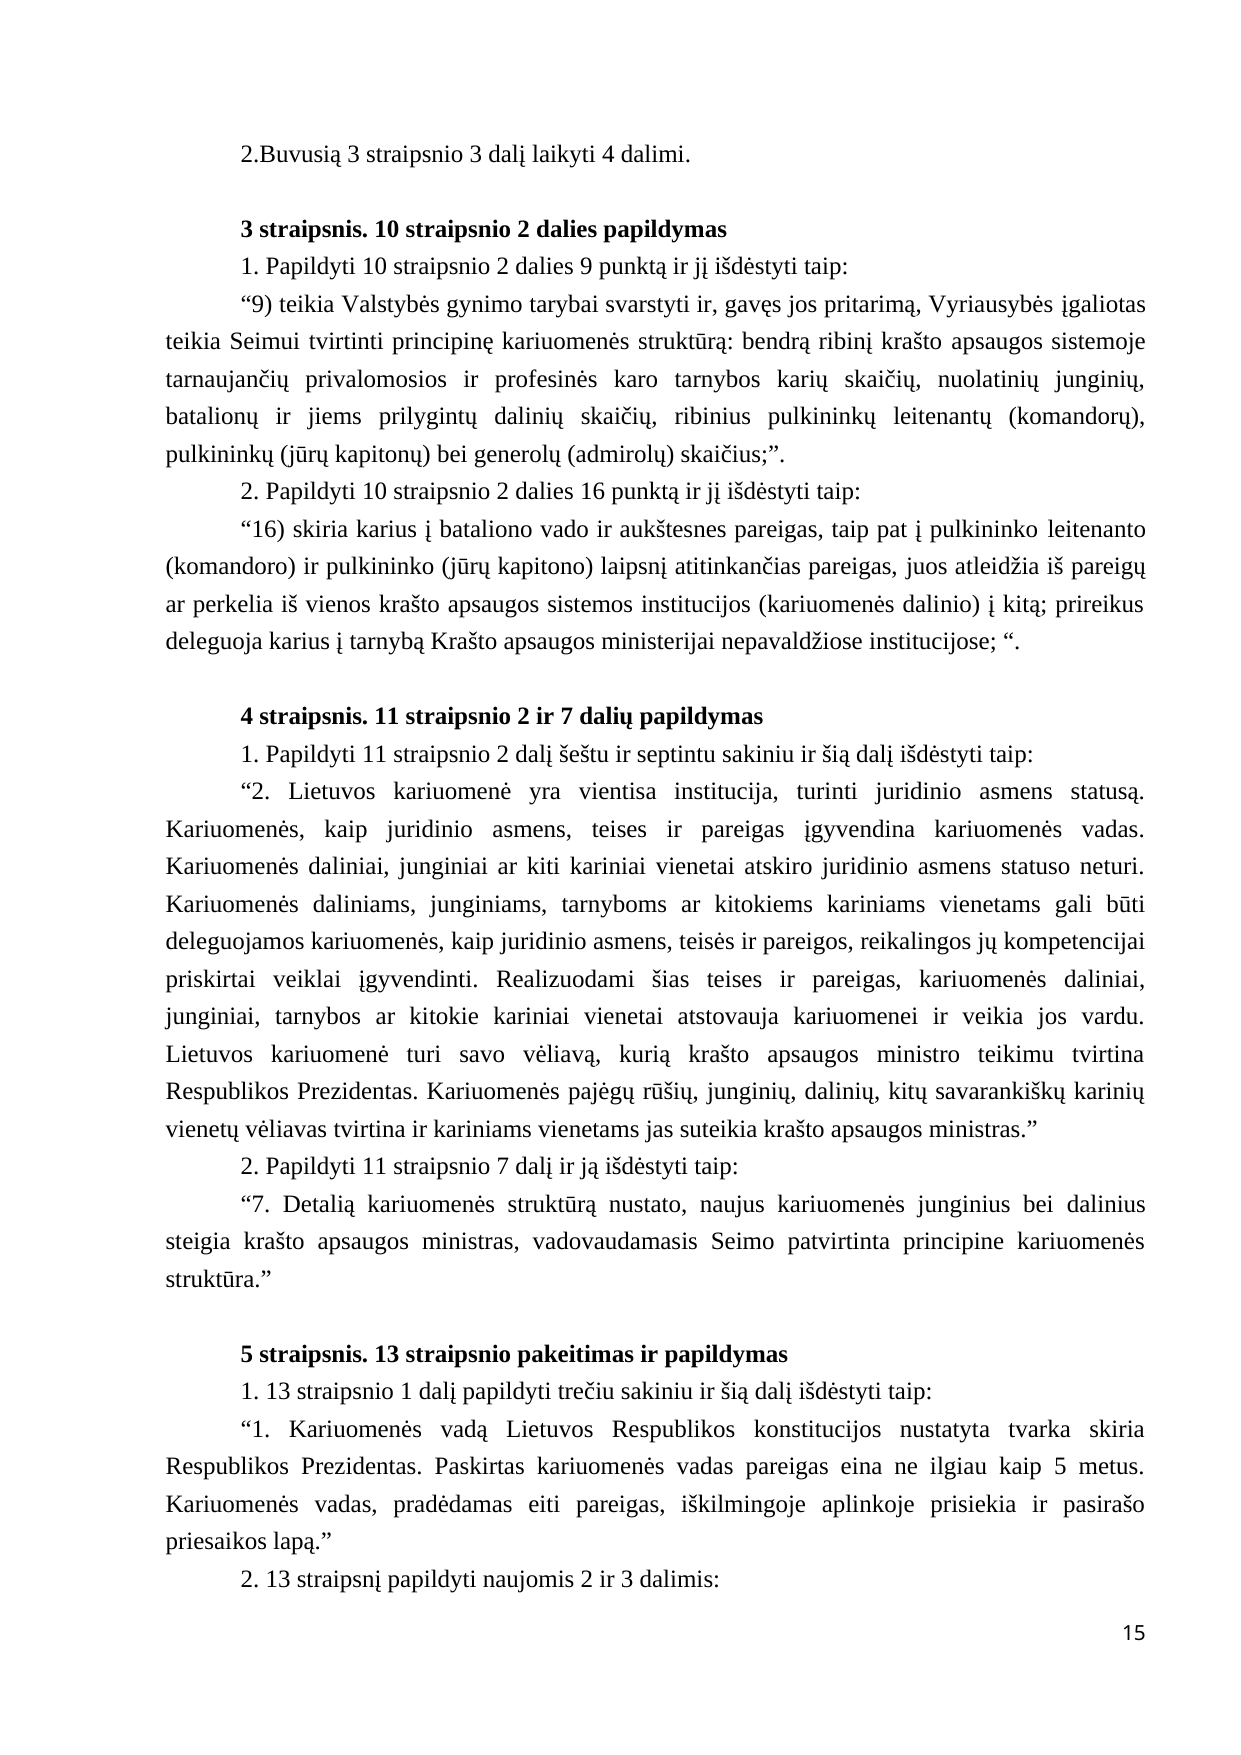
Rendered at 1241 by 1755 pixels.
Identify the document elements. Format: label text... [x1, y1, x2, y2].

text 1. Papildyti 11 straipsnio 2 dalį šeštu ir septintu sakiniu ir šią dalį išdėstyti taip: [165, 730, 1146, 767]
text 2.Buvusią 3 straipsnio 3 dalį laikyti 4 dalimi. [165, 130, 1146, 167]
text “2. Lietuvos kariuomenė yra vientisa institucija, turinti juridinio asmens statusą. Kariuomenės, kaip juridinio asmens, teises ir pareigas įgyvendina kariuomenės vadas. Kariuomenės daliniai, junginiai ar kiti kariniai vienetai atskiro juridinio asmens statuso neturi. Kariuomenės daliniams, junginiams, tarnyboms ar kitokiems kariniams vienetams gali būti deleguojamos kariuomenės, kaip juridinio asmens, teisės ir pareigos, reikalingos jų kompetencijai priskirtai veiklai įgyvendinti. Realizuodami šias teises ir pareigas, kariuomenės daliniai, junginiai, tarnybos ar kitokie kariniai vienetai atstovauja kariuomenei ir veikia jos vardu. Lietuvos kariuomenė turi savo vėliavą, kurią krašto apsaugos ministro teikimu tvirtina Respublikos Prezidentas. Kariuomenės pajėgų rūšių, junginių, dalinių, kitų savarankiškų karinių vienetų vėliavas tvirtina ir kariniams vienetams jas suteikia krašto apsaugos ministras.” [165, 767, 1146, 1142]
text “7. Detalią kariuomenės struktūrą nustato, naujus kariuomenės junginius bei dalinius steigia krašto apsaugos ministras, vadovaudamasis Seimo patvirtinta principine kariuomenės struktūra.” [165, 1180, 1146, 1292]
text 2. Papildyti 10 straipsnio 2 dalies 16 punktą ir jį išdėstyti taip: [165, 467, 1146, 505]
text “9) teikia Valstybės gynimo tarybai svarstyti ir, gavęs jos pritarimą, Vyriausybės įgaliotas teikia Seimui tvirtinti principinę kariuomenės struktūrą: bendrą ribinį krašto apsaugos sistemoje tarnaujančių privalomosios ir profesinės karo tarnybos karių skaičių, nuolatinių junginių, batalionų ir jiems prilygintų dalinių skaičių, ribinius pulkininkų leitenantų (komandorų), pulkininkų (jūrų kapitonų) bei generolų (admirolų) skaičius;”. [165, 280, 1146, 467]
text 4 straipsnis. 11 straipsnio 2 ir 7 dalių papildymas [165, 692, 1146, 730]
text 1. Papildyti 10 straipsnio 2 dalies 9 punktą ir jį išdėstyti taip: [165, 242, 1146, 280]
text 3 straipsnis. 10 straipsnio 2 dalies papildymas [165, 205, 1146, 242]
text “16) skiria karius į bataliono vado ir aukštesnes pareigas, taip pat į pulkininko leitenanto (komandoro) ir pulkininko (jūrų kapitono) laipsnį atitinkančias pareigas, juos atleidžia iš pareigų ar perkelia iš vienos krašto apsaugos sistemos institucijos (kariuomenės dalinio) į kitą; prireikus deleguoja karius į tarnybą Krašto apsaugos ministerijai nepavaldžiose institucijose; “. [165, 505, 1146, 655]
text 5 straipsnis. 13 straipsnio pakeitimas ir papildymas [165, 1330, 1146, 1367]
text 1. 13 straipsnio 1 dalį papildyti trečiu sakiniu ir šią dalį išdėstyti taip: [165, 1367, 1146, 1405]
text 2. Papildyti 11 straipsnio 7 dalį ir ją išdėstyti taip: [165, 1142, 1146, 1180]
text 2. 13 straipsnį papildyti naujomis 2 ir 3 dalimis: [165, 1555, 1146, 1592]
text “1. Kariuomenės vadą Lietuvos Respublikos konstitucijos nustatyta tvarka skiria Respublikos Prezidentas. Paskirtas kariuomenės vadas pareigas eina ne ilgiau kaip 5 metus. Kariuomenės vadas, pradėdamas eiti pareigas, iškilmingoje aplinkoje prisiekia ir pasirašo priesaikos lapą.” [165, 1405, 1146, 1555]
